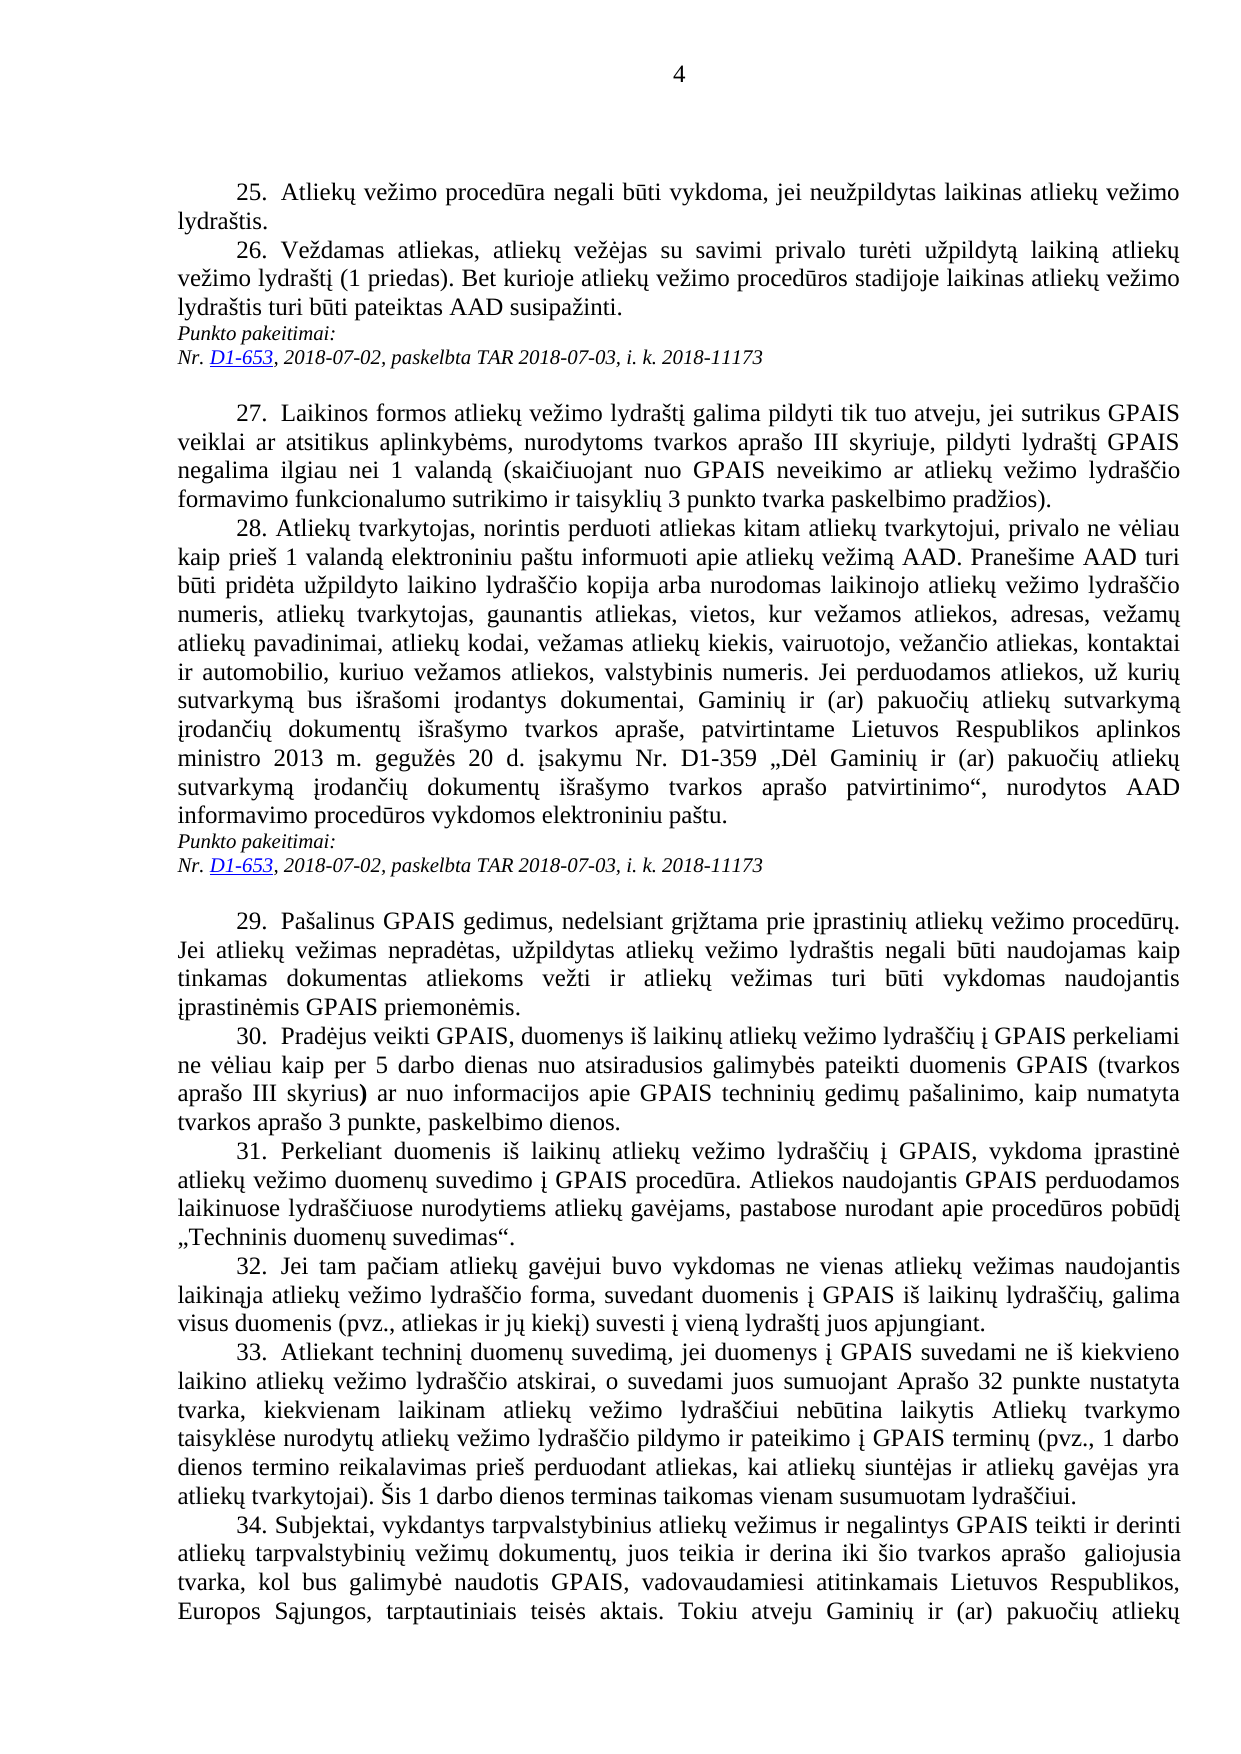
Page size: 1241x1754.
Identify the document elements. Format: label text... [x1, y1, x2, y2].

text Nr. D1-653, 2018-07-02, paskelbta TAR 2018-07-03, i. k. 2018-11173 [177, 853, 1181, 877]
text 29. Pašalinus GPAIS gedimus, nedelsiant grįžtama prie įprastinių atliekų vežimo procedūrų. Jei atliekų vežimas nepradėtas, užpildytas atliekų vežimo lydraštis negali būti naudojamas kaip tinkamas dokumentas atliekoms vežti ir atliekų vežimas turi būti vykdomas naudojantis įprastinėmis GPAIS priemonėmis. [177, 906, 1181, 1021]
text Nr. D1-653, 2018-07-02, paskelbta TAR 2018-07-03, i. k. 2018-11173 [177, 345, 1181, 369]
text 26. Veždamas atliekas, atliekų vežėjas su savimi privalo turėti užpildytą laikiną atliekų vežimo lydraštį (1 priedas). Bet kurioje atliekų vežimo procedūros stadijoje laikinas atliekų vežimo lydraštis turi būti pateiktas AAD susipažinti. [177, 235, 1181, 321]
text 31. Perkeliant duomenis iš laikinų atliekų vežimo lydraščių į GPAIS, vykdoma įprastinė atliekų vežimo duomenų suvedimo į GPAIS procedūra. Atliekos naudojantis GPAIS perduodamos laikinuose lydraščiuose nurodytiems atliekų gavėjams, pastabose nurodant apie procedūros pobūdį „Techninis duomenų suvedimas“. [177, 1136, 1181, 1251]
text 25. Atliekų vežimo procedūra negali būti vykdoma, jei neužpildytas laikinas atliekų vežimo lydraštis. [177, 177, 1181, 235]
text 32. Jei tam pačiam atliekų gavėjui buvo vykdomas ne vienas atliekų vežimas naudojantis laikinąja atliekų vežimo lydraščio forma, suvedant duomenis į GPAIS iš laikinų lydraščių, galima visus duomenis (pvz., atliekas ir jų kiekį) suvesti į vieną lydraštį juos apjungiant. [177, 1251, 1181, 1337]
text 28. Atliekų tvarkytojas, norintis perduoti atliekas kitam atliekų tvarkytojui, privalo ne vėliau kaip prieš 1 valandą elektroniniu paštu informuoti apie atliekų vežimą AAD. Pranešime AAD turi būti pridėta užpildyto laikino lydraščio kopija arba nurodomas laikinojo atliekų vežimo lydraščio numeris, atliekų tvarkytojas, gaunantis atliekas, vietos, kur vežamos atliekos, adresas, vežamų atliekų pavadinimai, atliekų kodai, vežamas atliekų kiekis, vairuotojo, vežančio atliekas, kontaktai ir automobilio, kuriuo vežamos atliekos, valstybinis numeris. Jei perduodamos atliekos, už kurių sutvarkymą bus išrašomi įrodantys dokumentai, Gaminių ir (ar) pakuočių atliekų sutvarkymą įrodančių dokumentų išrašymo tvarkos apraše, patvirtintame Lietuvos Respublikos aplinkos ministro 2013 m. gegužės 20 d. įsakymu Nr. D1-359 „Dėl Gaminių ir (ar) pakuočių atliekų sutvarkymą įrodančių dokumentų išrašymo tvarkos aprašo patvirtinimo“, nurodytos AAD informavimo procedūros vykdomos elektroniniu paštu. [177, 513, 1181, 829]
text Punkto pakeitimai: [177, 321, 1181, 345]
text 34. Subjektai, vykdantys tarpvalstybinius atliekų vežimus ir negalintys GPAIS teikti ir derinti atliekų tarpvalstybinių vežimų dokumentų, juos teikia ir derina iki šio tvarkos aprašo galiojusia tvarka, kol bus galimybė naudotis GPAIS, vadovaudamiesi atitinkamais Lietuvos Respublikos, Europos Sąjungos, tarptautiniais teisės aktais. Tokiu atveju Gaminių ir (ar) pakuočių atliekų [177, 1510, 1181, 1625]
text Punkto pakeitimai: [177, 829, 1181, 853]
text 33. Atliekant techninį duomenų suvedimą, jei duomenys į GPAIS suvedami ne iš kiekvieno laikino atliekų vežimo lydraščio atskirai, o suvedami juos sumuojant Aprašo 32 punkte nustatyta tvarka, kiekvienam laikinam atliekų vežimo lydraščiui nebūtina laikytis Atliekų tvarkymo taisyklėse nurodytų atliekų vežimo lydraščio pildymo ir pateikimo į GPAIS terminų (pvz., 1 darbo dienos termino reikalavimas prieš perduodant atliekas, kai atliekų siuntėjas ir atliekų gavėjas yra atliekų tvarkytojai). Šis 1 darbo dienos terminas taikomas vienam susumuotam lydraščiui. [177, 1337, 1181, 1510]
text 30. Pradėjus veikti GPAIS, duomenys iš laikinų atliekų vežimo lydraščių į GPAIS perkeliami ne vėliau kaip per 5 darbo dienas nuo atsiradusios galimybės pateikti duomenis GPAIS (tvarkos aprašo III skyrius) ar nuo informacijos apie GPAIS techninių gedimų pašalinimo, kaip numatyta tvarkos aprašo 3 punkte, paskelbimo dienos. [177, 1021, 1181, 1136]
text 27. Laikinos formos atliekų vežimo lydraštį galima pildyti tik tuo atveju, jei sutrikus GPAIS veiklai ar atsitikus aplinkybėms, nurodytoms tvarkos aprašo III skyriuje, pildyti lydraštį GPAIS negalima ilgiau nei 1 valandą (skaičiuojant nuo GPAIS neveikimo ar atliekų vežimo lydraščio formavimo funkcionalumo sutrikimo ir taisyklių 3 punkto tvarka paskelbimo pradžios). [177, 398, 1181, 513]
